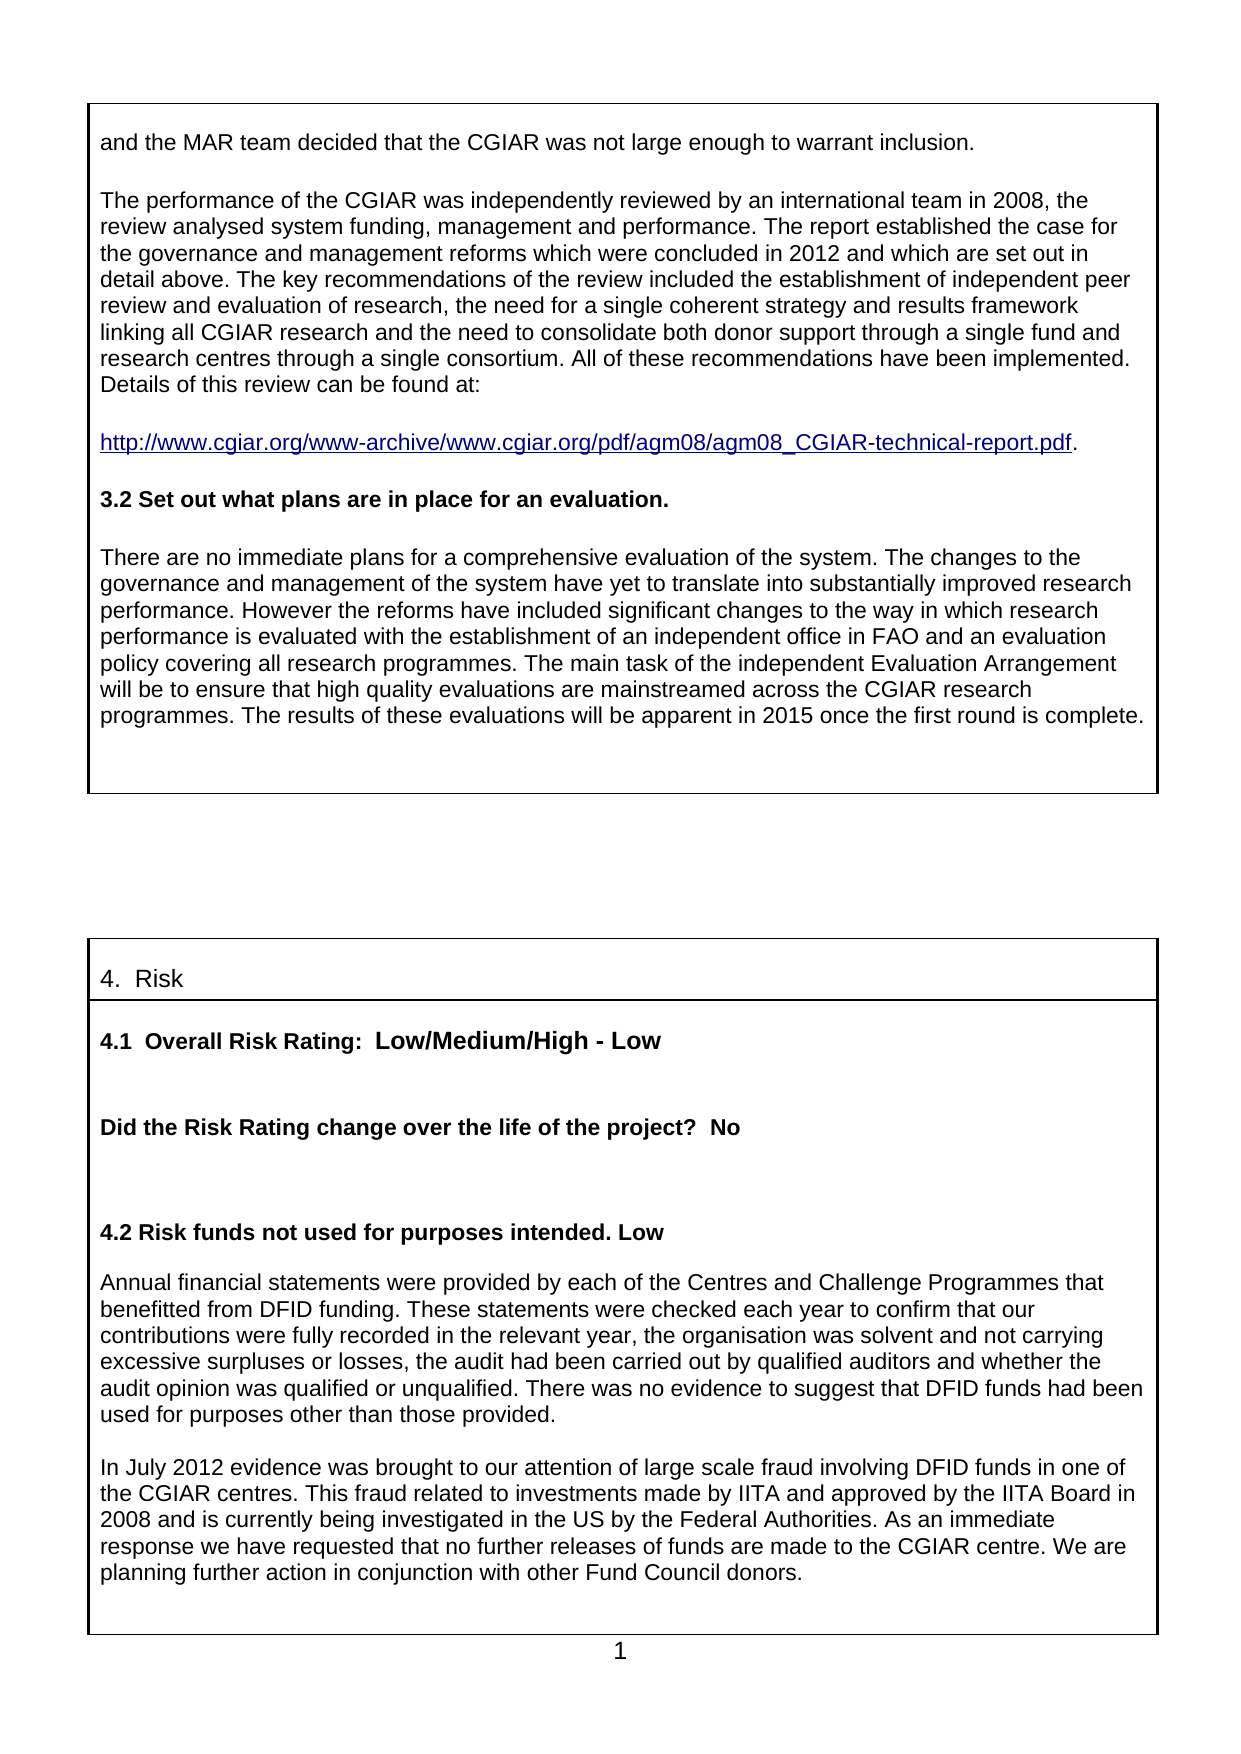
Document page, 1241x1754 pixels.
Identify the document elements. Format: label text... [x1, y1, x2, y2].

table_header 4. Risk [90, 939, 1156, 999]
table_cell 4.1 Overall Risk Rating: Low/Medium/High - Low Did the Risk Rating change over the life of the project? No 4.2 Risk funds not used for purposes intended. Low Annual financial statements were provided by each of the Centres and Challenge Programmes that benefitted from DFID funding. These statements were checked each year to confirm that our contributions were fully recorded in the relevant year, the organisation was solvent and not carrying excessive surpluses or losses, the audit had been carried out by qualified auditors and whether the audit opinion was qualified or unqualified. There was no evidence to suggest that DFID funds had been used for purposes other than those provided. In July 2012 evidence was brought to our attention of large scale fraud involving DFID funds in one of the CGIAR centres. This fraud related to investments made by IITA and approved by the IITA Board in 2008 and is currently being investigated in the US by the Federal Authorities. As an immediate response we have requested that no further releases of funds are made to the CGIAR centre. We are planning further action in conjunction with other Fund Council donors. [90, 1001, 1156, 1633]
table_cell and the MAR team decided that the CGIAR was not large enough to warrant inclusion. The performance of the CGIAR was independently reviewed by an international team in 2008, the review analysed system funding, management and performance. The report established the case for the governance and management reforms which were concluded in 2012 and which are set out in detail above. The key recommendations of the review included the establishment of independent peer review and evaluation of research, the need for a single coherent strategy and results framework linking all CGIAR research and the need to consolidate both donor support through a single fund and research centres through a single consortium. All of these recommendations have been implemented. Details of this review can be found at: http://www.cgiar.org/www-archive/www.cgiar.org/pdf/agm08/agm08_CGIAR-technical-report.pdf. 3.2 Set out what plans are in place for an evaluation. There are no immediate plans for a comprehensive evaluation of the system. The changes to the governance and management of the system have yet to translate into substantially improved research performance. However the reforms have included significant changes to the way in which research performance is evaluated with the establishment of an independent office in FAO and an evaluation policy covering all research programmes. The main task of the independent Evaluation Arrangement will be to ensure that high quality evaluations are mainstreamed across the CGIAR research programmes. The results of these evaluations will be apparent in 2015 once the first round is complete. [90, 104, 1156, 792]
